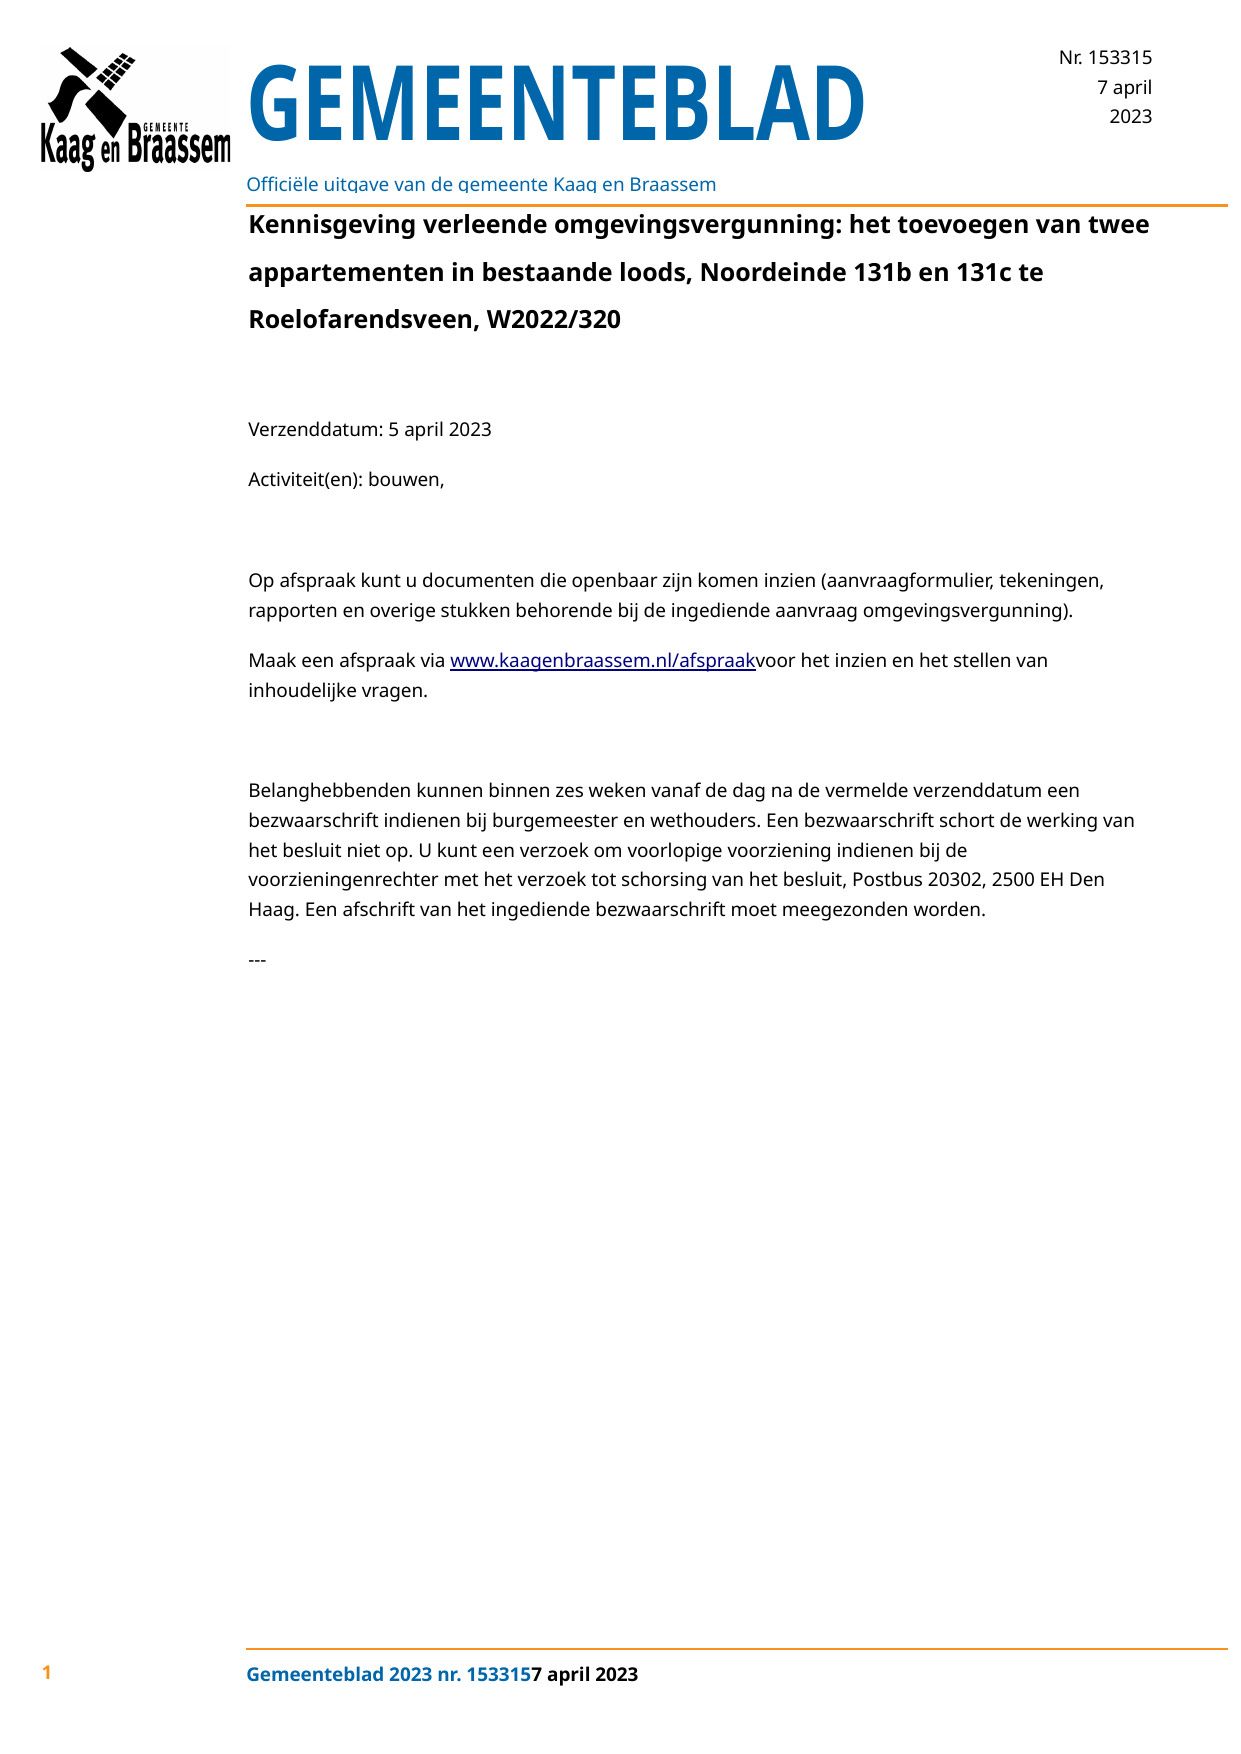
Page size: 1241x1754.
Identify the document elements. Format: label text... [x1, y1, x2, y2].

text Kennisgeving verleende omgevingsvergunning: het toevoegen van twee appartementen in bestaande loods, Noordeinde 131b en 131c te Roelofarendsveen, W2022/320 [248, 207, 1152, 336]
picture [41, 47, 231, 172]
text Activiteit(en): bouwen, [248, 466, 1152, 492]
text Maak een afspraak via www.kaagenbraassem.nl/afspraakvoor het inzien en het stellen van inhoudelijke vragen. [248, 647, 1152, 702]
text Op afspraak kunt u documenten die openbaar zijn komen inzien (aanvraagformulier, tekeningen, rapporten en overige stukken behorende bij de ingediende aanvraag omgevingsvergunning). [248, 567, 1152, 622]
text Belanghebbenden kunnen binnen zes weken vanaf de dag na de vermelde verzenddatum een bezwaarschrift indienen bij burgemeester en wethouders. Een bezwaarschrift schort de werking van het besluit niet op. U kunt een verzoek om voorlopige voorziening indienen bij de voorzieningenrechter met het verzoek tot schorsing van het besluit, Postbus 20302, 2500 EH Den Haag. Een afschrift van het ingediende bezwaarschrift moet meegezonden worden. [248, 778, 1152, 922]
text Verzenddatum: 5 april 2023 [248, 416, 1152, 442]
text --- [248, 946, 1152, 972]
